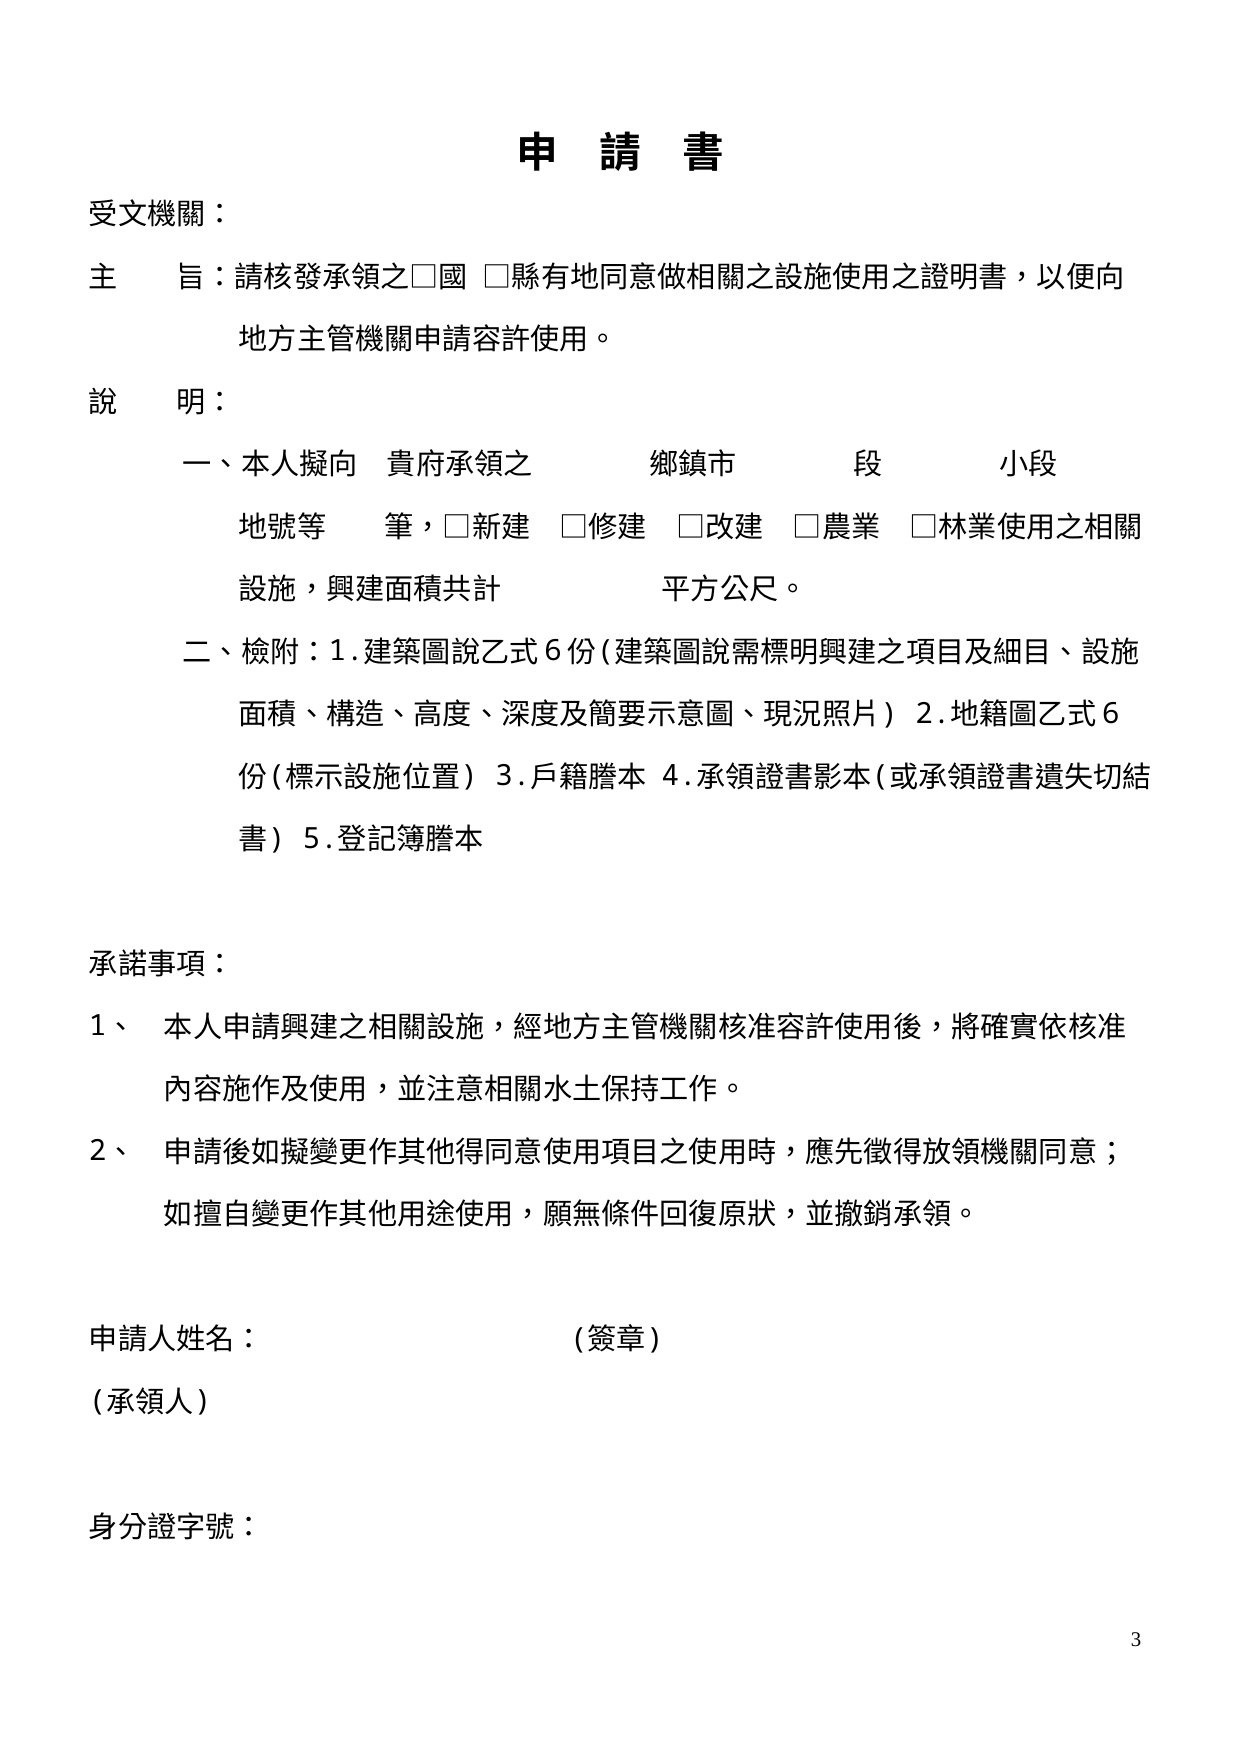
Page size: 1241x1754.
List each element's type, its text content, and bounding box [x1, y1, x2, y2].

text 主 旨：請核發承領之□國 □縣有地同意做相關之設施使用之證明書，以便向地方主管機關申請容許使用。 [89, 233, 1152, 358]
list 本人申請興建之相關設施，經地方主管機關核准容許使用後，將確實依核准內容施作及使用，並注意相關水土保持工作。 [89, 983, 1152, 1108]
text 說 明： [89, 358, 1152, 420]
text 受文機關： [89, 170, 1152, 233]
text 一、本人擬向 貴府承領之 鄉鎮市 段 小段 地號等 筆，□新建 □修建 □改建 □農業 □林業使用之相關設施，興建面積共計 平方公尺。 [182, 420, 1152, 608]
list 申請後如擬變更作其他得同意使用項目之使用時，應先徵得放領機關同意；如擅自變更作其他用途使用，願無條件回復原狀，並撤銷承領。 [89, 1108, 1152, 1233]
text 二、檢附：1.建築圖說乙式6份(建築圖說需標明興建之項目及細目、設施面積、構造、高度、深度及簡要示意圖、現況照片) 2.地籍圖乙式6份(標示設施位置) 3.戶籍謄本 4.承領證書影本(或承領證書遺失切結書) 5.登記簿謄本 [182, 608, 1152, 858]
subtitle 申 請 書 [89, 108, 1152, 170]
text (承領人) [89, 1358, 1152, 1420]
text 身分證字號： [89, 1483, 1152, 1545]
text 承諾事項： [89, 920, 1152, 983]
text 申請人姓名： (簽章) [89, 1295, 1152, 1358]
